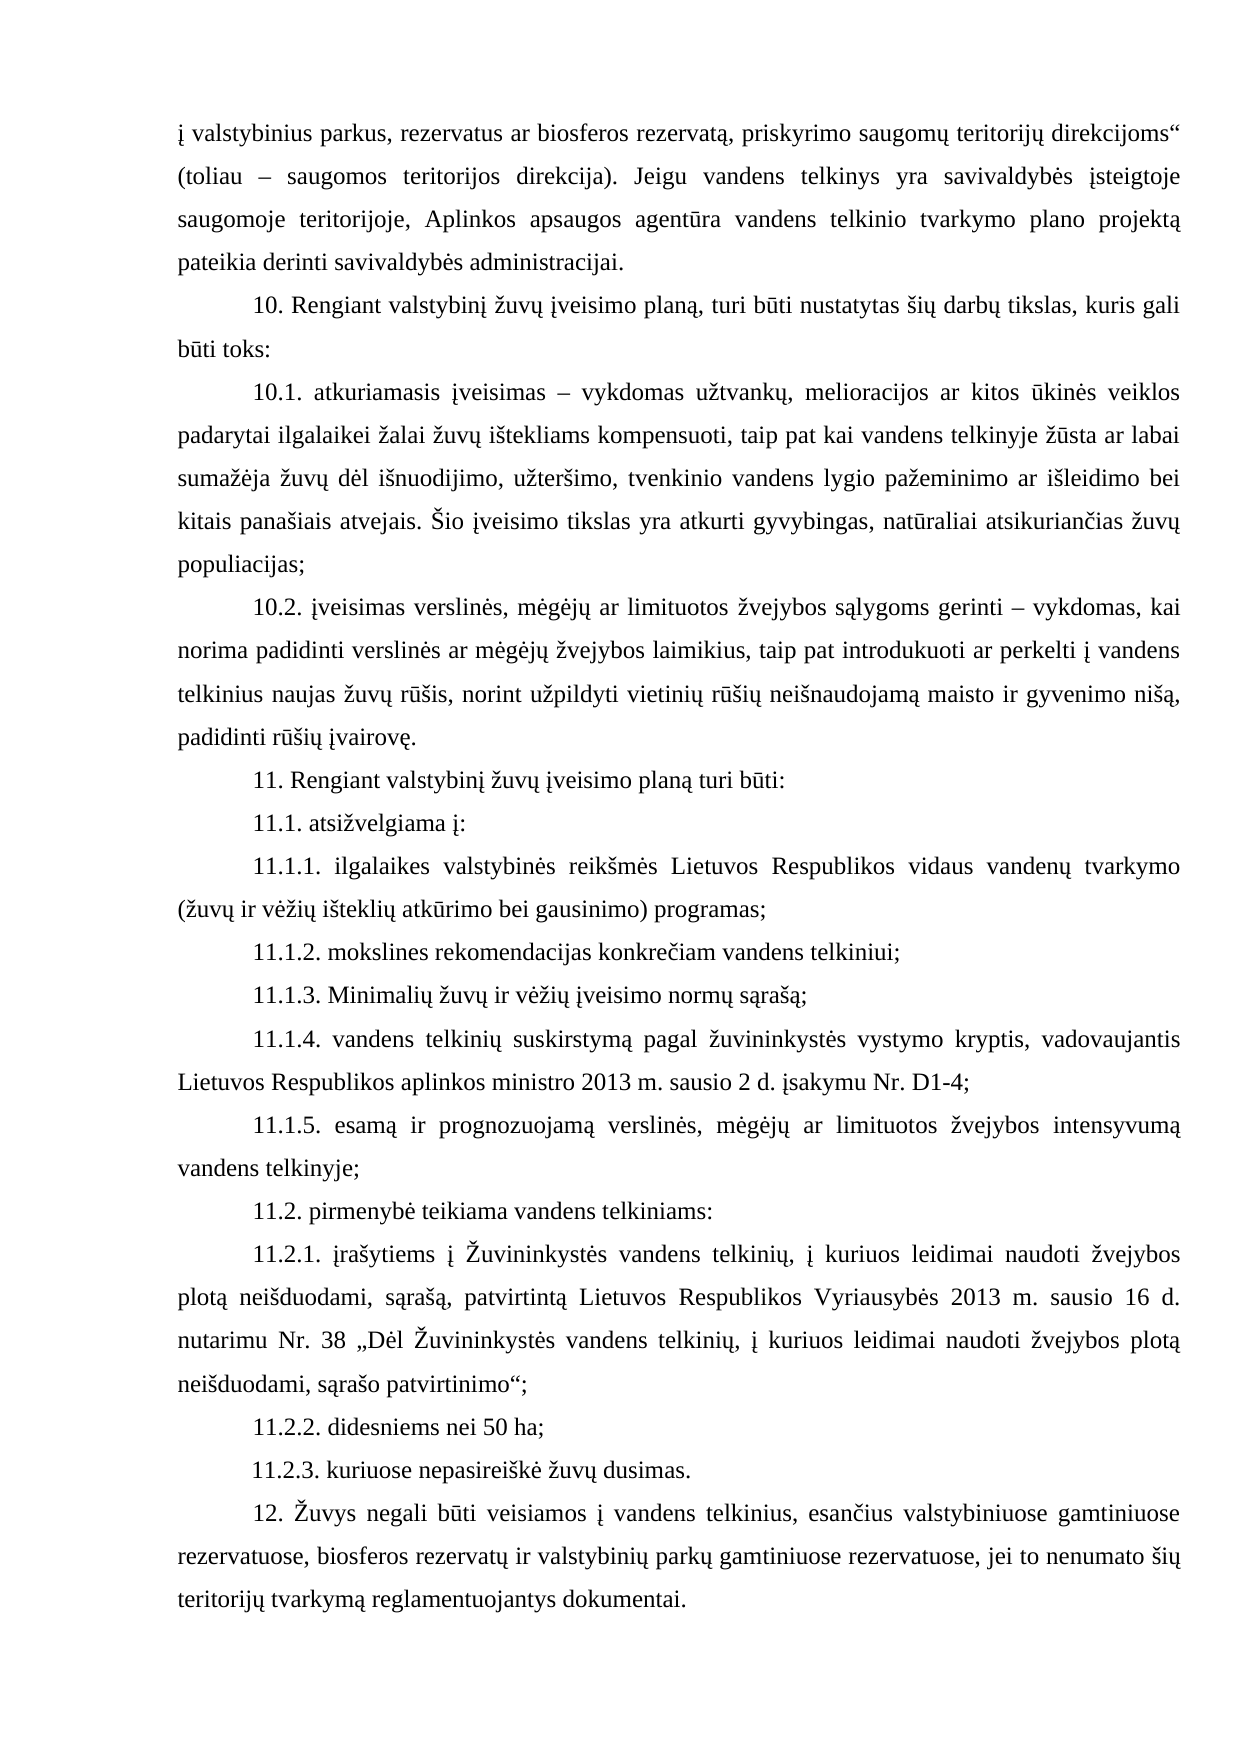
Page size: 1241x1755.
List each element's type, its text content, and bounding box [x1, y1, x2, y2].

text 11.1.2. mokslines rekomendacijas konkrečiam vandens telkiniui; [177, 937, 1181, 966]
text 11.2. pirmenybė teikiama vandens telkiniams: [177, 1196, 1181, 1225]
text 11.2.2. didesniems nei 50 ha; [177, 1412, 1181, 1441]
text 10.1. atkuriamasis įveisimas – vykdomas užtvankų, melioracijos ar kitos ūkinės veiklos padarytai ilgalaikei žalai žuvų ištekliams kompensuoti, taip pat kai vandens telkinyje žūsta ar labai sumažėja žuvų dėl išnuodijimo, užteršimo, tvenkinio vandens lygio pažeminimo ar išleidimo bei kitais panašiais atvejais. Šio įveisimo tikslas yra atkurti gyvybingas, natūraliai atsikuriančias žuvų populiacijas; [177, 377, 1181, 578]
text 10.2. įveisimas verslinės, mėgėjų ar limituotos žvejybos sąlygoms gerinti – vykdomas, kai norima padidinti verslinės ar mėgėjų žvejybos laimikius, taip pat introdukuoti ar perkelti į vandens telkinius naujas žuvų rūšis, norint užpildyti vietinių rūšių neišnaudojamą maisto ir gyvenimo nišą, padidinti rūšių įvairovę. [177, 592, 1181, 751]
text 11.2.1. įrašytiems į Žuvininkystės vandens telkinių, į kuriuos leidimai naudoti žvejybos plotą neišduodami, sąrašą, patvirtintą Lietuvos Respublikos Vyriausybės 2013 m. sausio 16 d. nutarimu Nr. 38 „Dėl Žuvininkystės vandens telkinių, į kuriuos leidimai naudoti žvejybos plotą neišduodami, sąrašo patvirtinimo“; [177, 1239, 1181, 1397]
text į valstybinius parkus, rezervatus ar biosferos rezervatą, priskyrimo saugomų teritorijų direkcijoms“ (toliau – saugomos teritorijos direkcija). Jeigu vandens telkinys yra savivaldybės įsteigtoje saugomoje teritorijoje, Aplinkos apsaugos agentūra vandens telkinio tvarkymo plano projektą pateikia derinti savivaldybės administracijai. [177, 118, 1181, 276]
text 11.1. atsižvelgiama į: [177, 808, 1181, 837]
text 11.1.1. ilgalaikes valstybinės reikšmės Lietuvos Respublikos vidaus vandenų tvarkymo (žuvų ir vėžių išteklių atkūrimo bei gausinimo) programas; [177, 851, 1181, 923]
text 10. Rengiant valstybinį žuvų įveisimo planą, turi būti nustatytas šių darbų tikslas, kuris gali būti toks: [177, 291, 1181, 362]
text 12. Žuvys negali būti veisiamos į vandens telkinius, esančius valstybiniuose gamtiniuose rezervatuose, biosferos rezervatų ir valstybinių parkų gamtiniuose rezervatuose, jei to nenumato šių teritorijų tvarkymą reglamentuojantys dokumentai. [177, 1498, 1181, 1613]
text 11.2.3. kuriuose nepasireiškė žuvų dusimas. [177, 1455, 1181, 1484]
text 11. Rengiant valstybinį žuvų įveisimo planą turi būti: [177, 765, 1181, 794]
text 11.1.4. vandens telkinių suskirstymą pagal žuvininkystės vystymo kryptis, vadovaujantis Lietuvos Respublikos aplinkos ministro 2013 m. sausio 2 d. įsakymu Nr. D1-4; [177, 1024, 1181, 1096]
text 11.1.3. Minimalių žuvų ir vėžių įveisimo normų sąrašą; [177, 981, 1181, 1009]
text 11.1.5. esamą ir prognozuojamą verslinės, mėgėjų ar limituotos žvejybos intensyvumą vandens telkinyje; [177, 1110, 1181, 1182]
